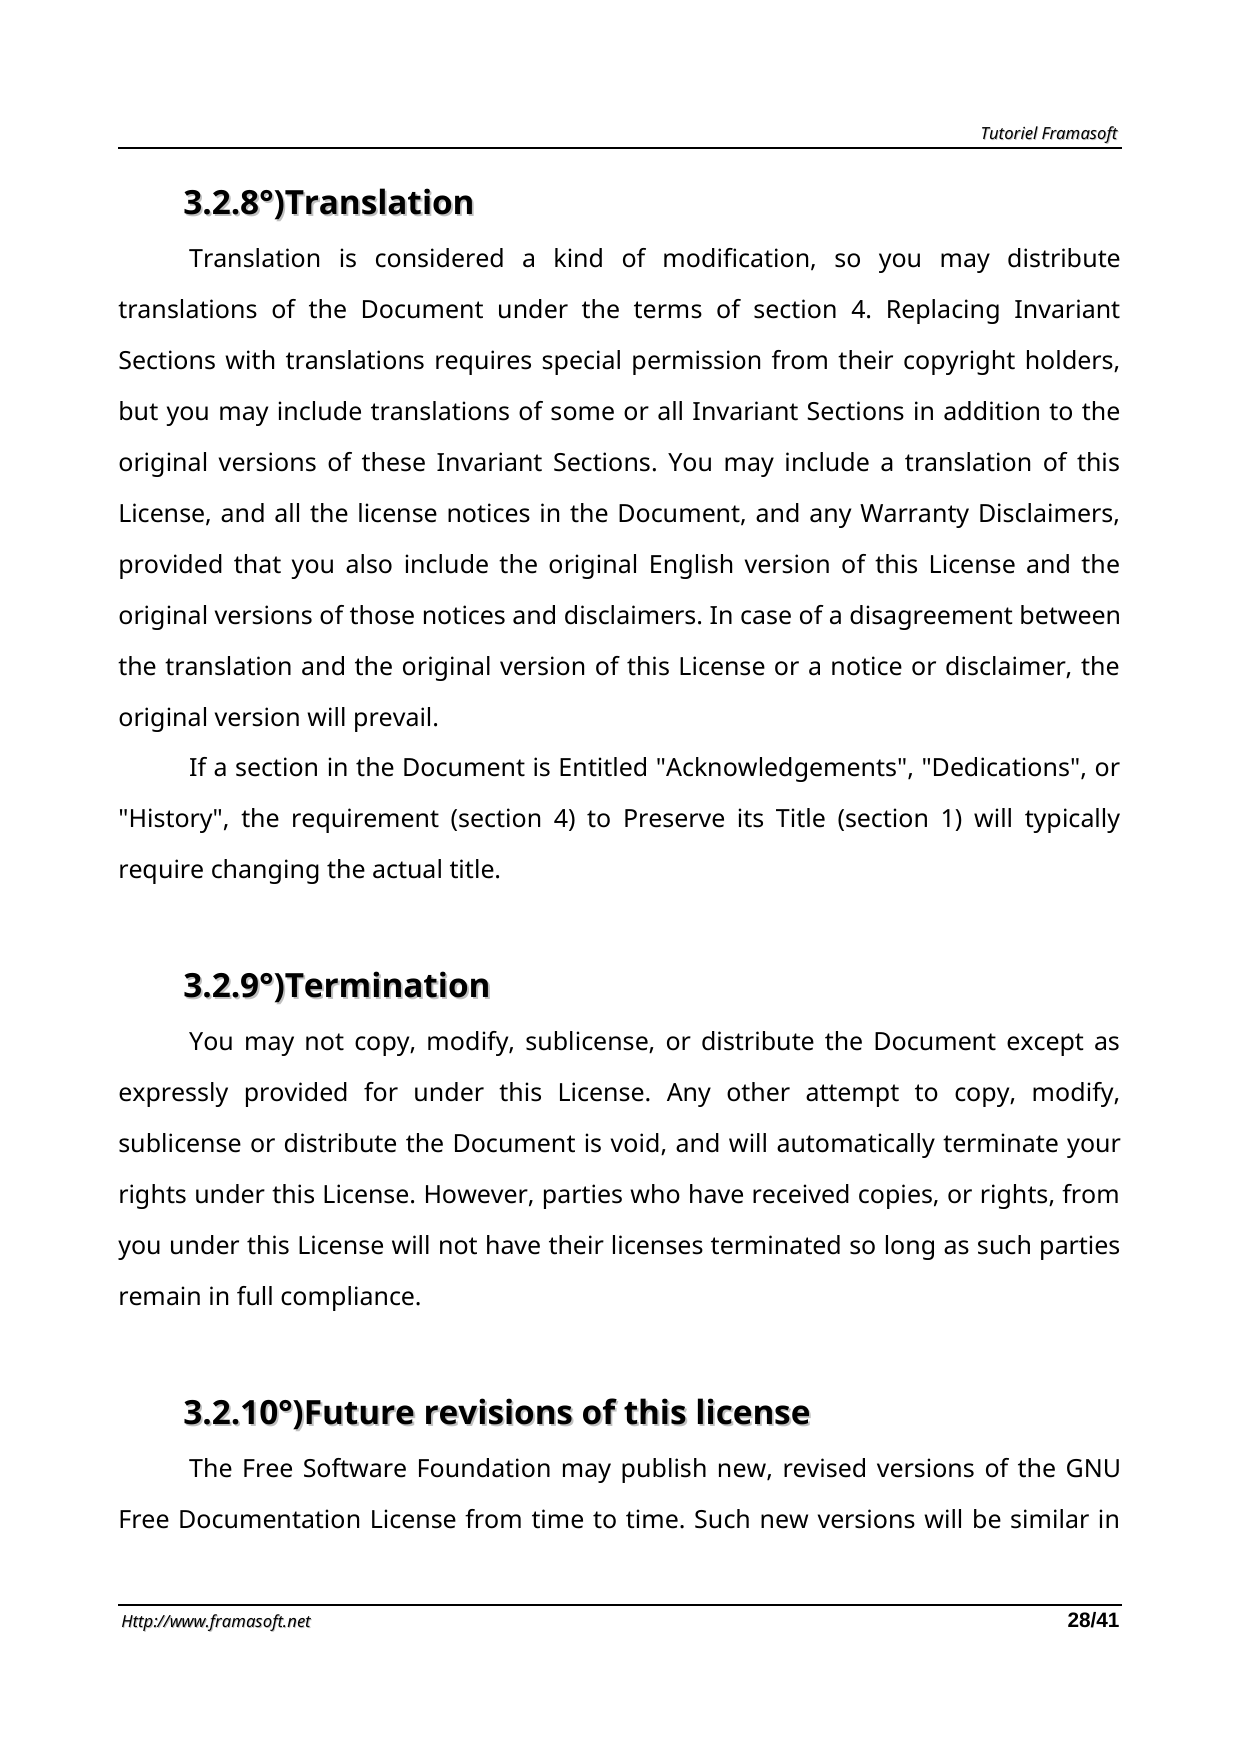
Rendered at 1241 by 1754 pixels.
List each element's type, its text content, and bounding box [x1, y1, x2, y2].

text You may not copy, modify, sublicense, or distribute the Document except as expressly provided for under this License. Any other attempt to copy, modify, sublicense or distribute the Document is void, and will automatically terminate your rights under this License. However, parties who have received copies, or rights, from you under this License will not have their licenses terminated so long as such parties remain in full compliance. [118, 1024, 1122, 1313]
subtitle Termination [118, 962, 1122, 1007]
text The Free Software Foundation may publish new, revised versions of the GNU Free Documentation License from time to time. Such new versions will be similar in [118, 1451, 1122, 1536]
subtitle Translation [118, 178, 1122, 224]
text If a section in the Document is Entitled "Acknowledgements", "Dedications", or "History", the requirement (section 4) to Preserve its Title (section 1) will typically require changing the actual title. [118, 750, 1122, 886]
subtitle Future revisions of this license [118, 1389, 1122, 1434]
text Translation is considered a kind of modification, so you may distribute translations of the Document under the terms of section 4. Replacing Invariant Sections with translations requires special permission from their copyright holders, but you may include translations of some or all Invariant Sections in addition to the original versions of these Invariant Sections. You may include a translation of this License, and all the license notices in the Document, and any Warranty Disclaimers, provided that you also include the original English version of this License and the original versions of those notices and disclaimers. In case of a disagreement between the translation and the original version of this License or a notice or disclaimer, the original version will prevail. [118, 241, 1122, 733]
